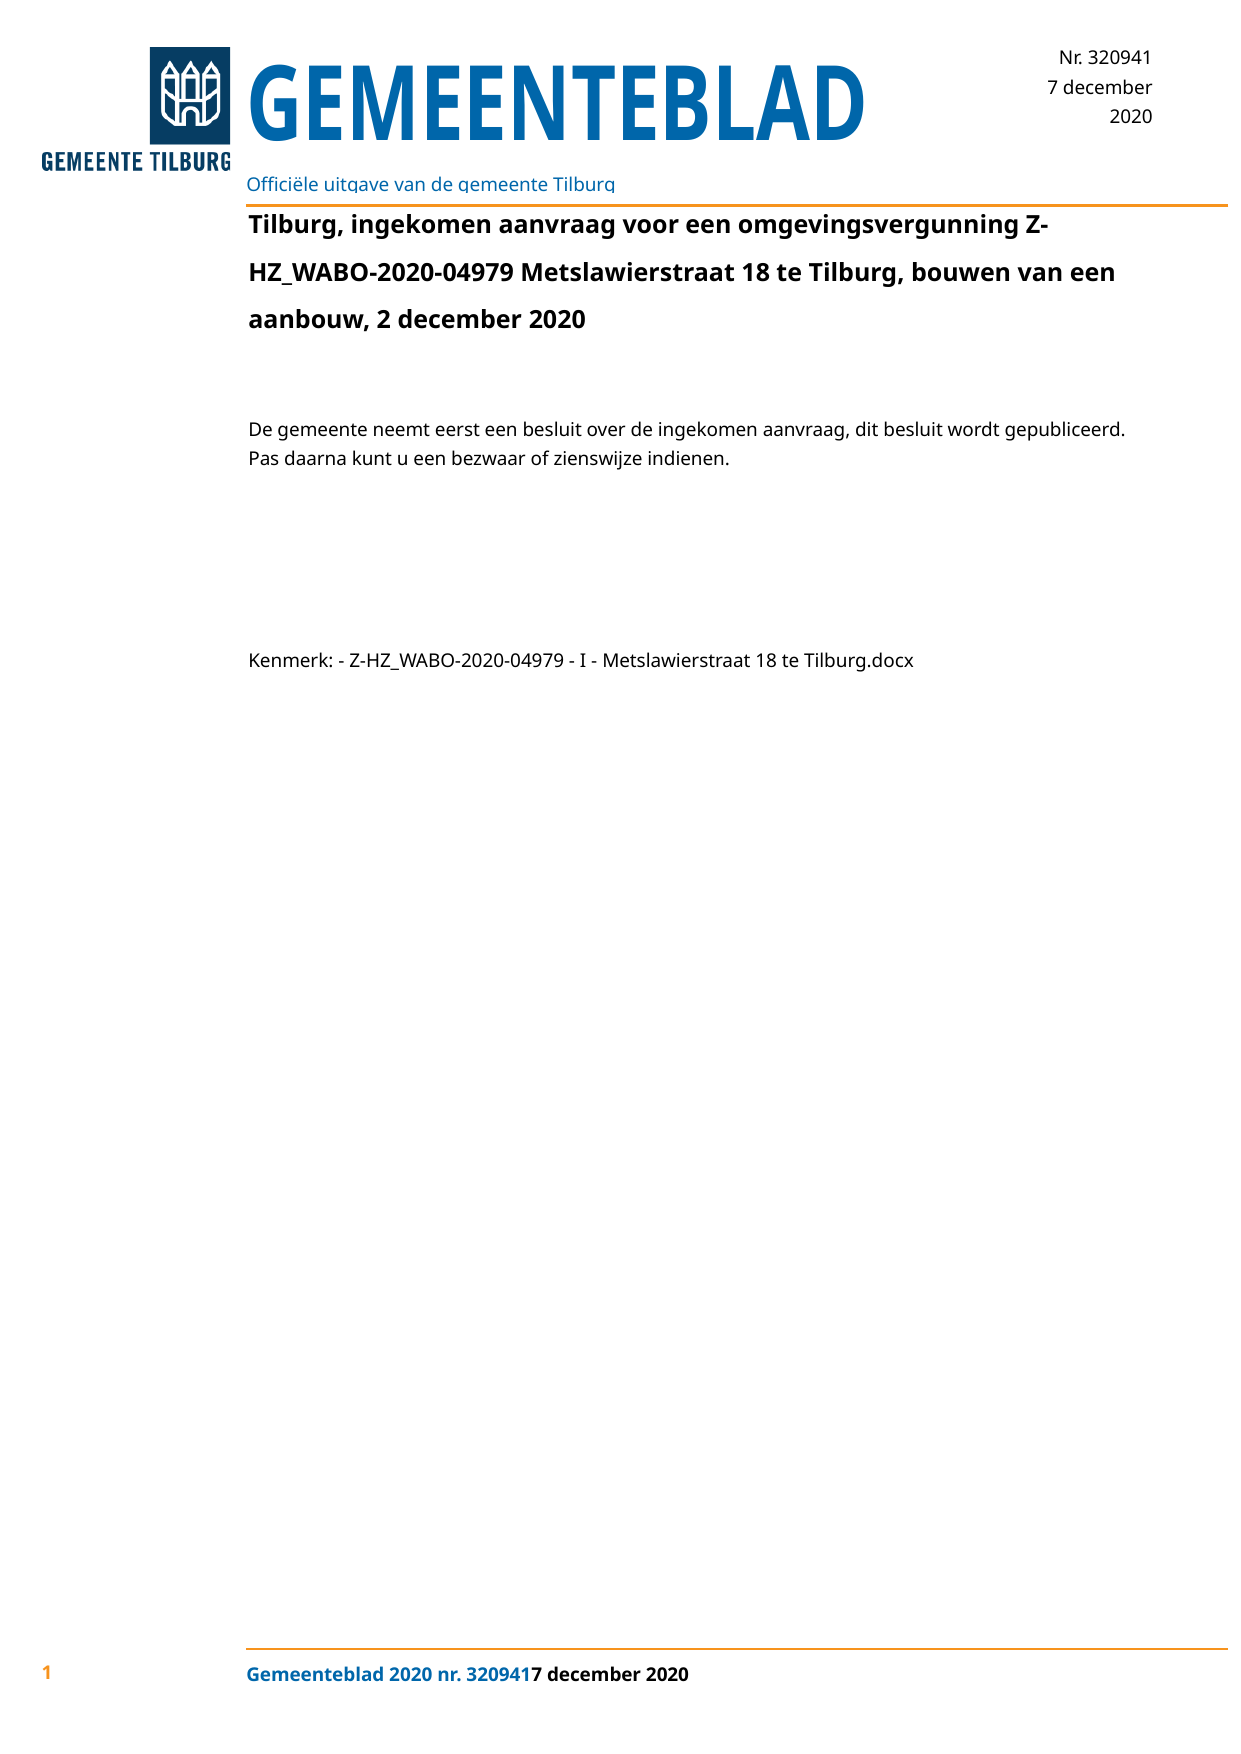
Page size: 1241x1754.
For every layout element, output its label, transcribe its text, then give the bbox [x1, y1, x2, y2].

text De gemeente neemt eerst een besluit over de ingekomen aanvraag, dit besluit wordt gepubliceerd. Pas daarna kunt u een bezwaar of zienswijze indienen. [248, 416, 1152, 471]
text Tilburg, ingekomen aanvraag voor een omgevingsvergunning Z-HZ_WABO-2020-04979 Metslawierstraat 18 te Tilburg, bouwen van een aanbouw, 2 december 2020 [248, 207, 1152, 336]
picture [41, 47, 231, 172]
text Kenmerk: - Z-HZ_WABO-2020-04979 - I - Metslawierstraat 18 te Tilburg.docx [248, 647, 1152, 673]
